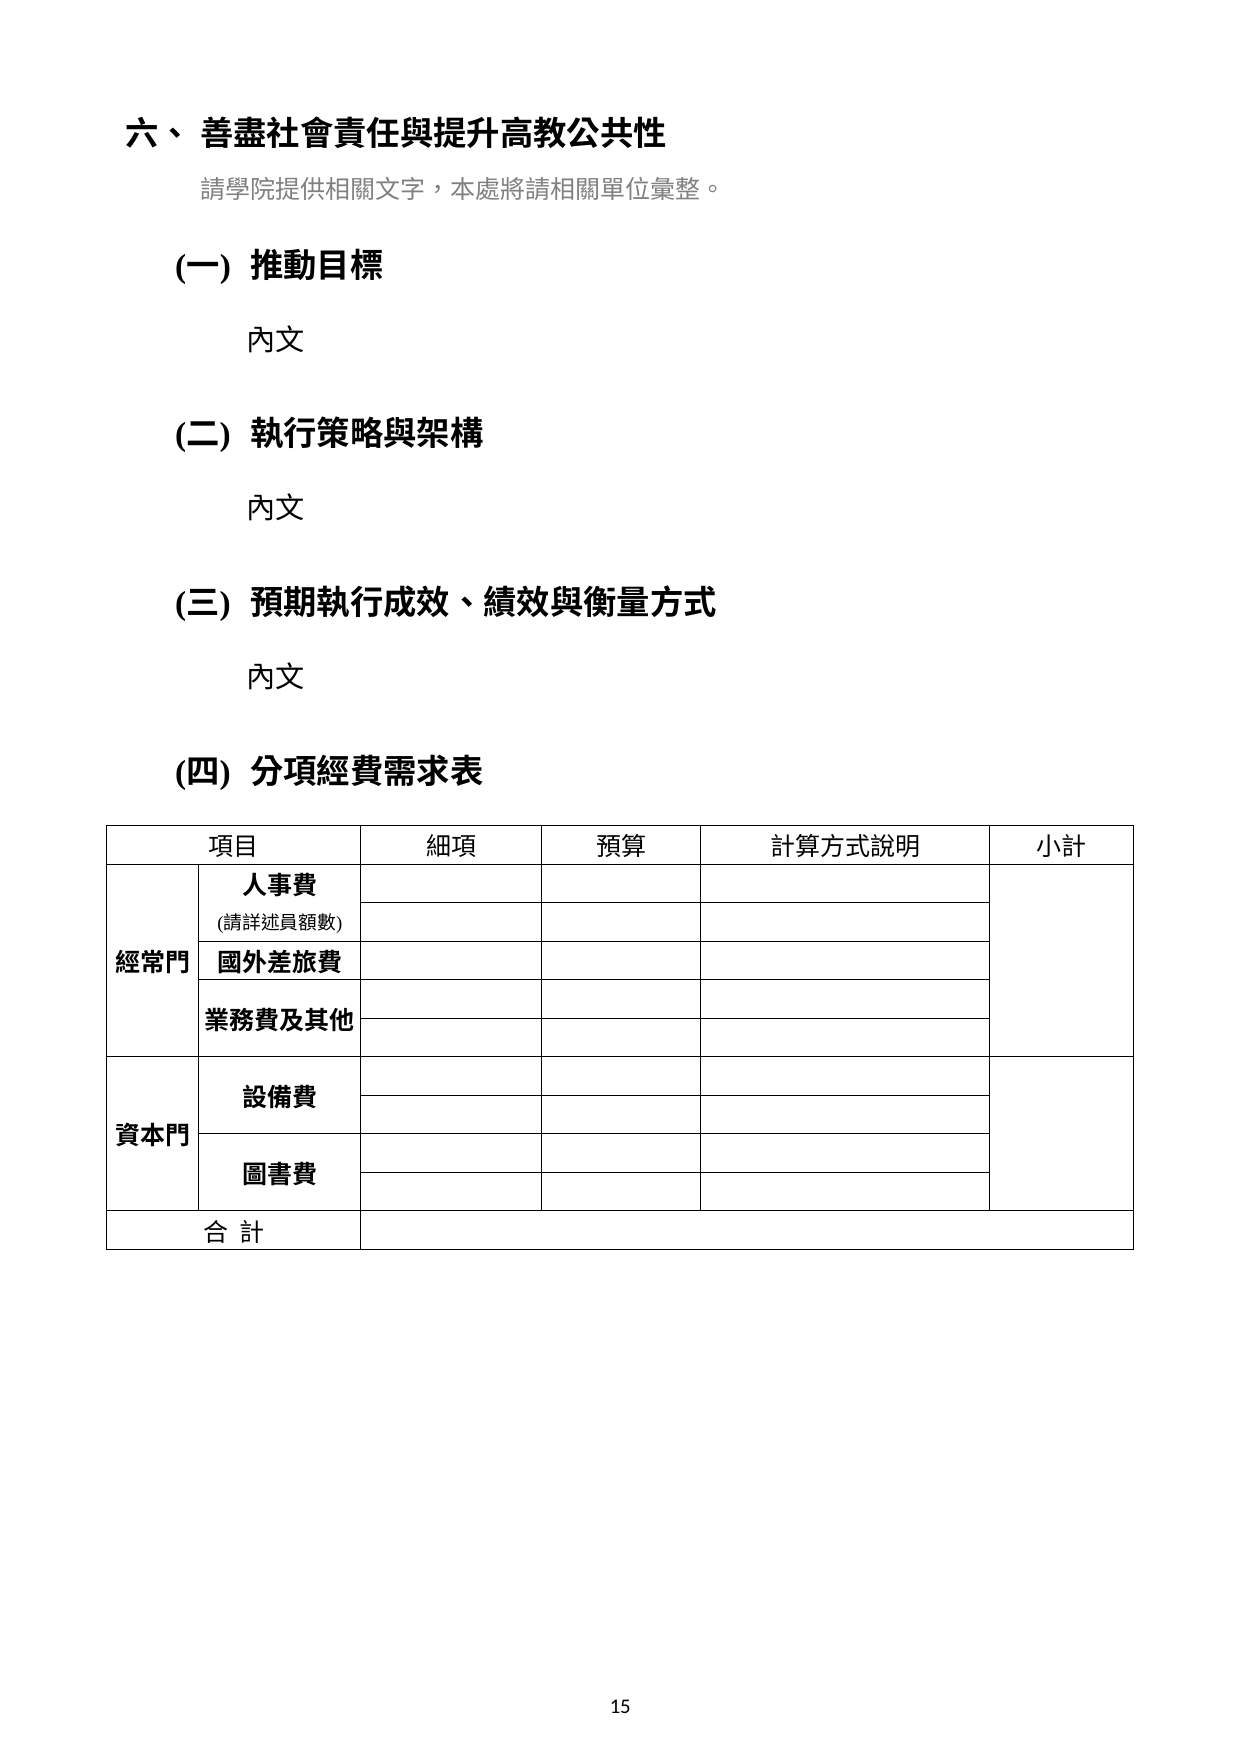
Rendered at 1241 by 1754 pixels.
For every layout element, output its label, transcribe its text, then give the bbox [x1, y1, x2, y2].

subtitle 善盡社會責任與提升高教公共性 [125, 94, 1165, 169]
table_cell 經常門 [107, 865, 198, 1056]
table_cell [361, 1096, 541, 1133]
table_cell [542, 942, 700, 979]
table_cell [701, 1173, 989, 1210]
table_cell [701, 903, 989, 941]
table_cell [361, 1211, 1133, 1249]
table_cell [361, 1134, 541, 1172]
subtitle 執行策略與架構 [175, 394, 1165, 469]
table_cell [542, 1173, 700, 1210]
table_cell 人事費 (請詳述員額數) [199, 865, 360, 941]
table_cell [990, 865, 1133, 1056]
table_cell [701, 1057, 989, 1095]
text 內文 [188, 300, 1165, 375]
table_header 預算 [542, 826, 700, 863]
table_cell [542, 1057, 700, 1095]
table_cell [701, 865, 989, 902]
table_cell 圖書費 [199, 1134, 360, 1210]
table_cell 資本門 [107, 1057, 198, 1210]
table_cell [361, 1057, 541, 1095]
table_cell [542, 980, 700, 1018]
text 內文 [188, 637, 1165, 712]
table_cell [361, 1019, 541, 1056]
table_cell [542, 865, 700, 902]
table_cell [361, 865, 541, 902]
subtitle 分項經費需求表 [175, 731, 1165, 806]
subtitle 推動目標 [175, 225, 1165, 300]
table_header 計算方式說明 [701, 826, 989, 863]
table_cell [701, 942, 989, 979]
table_cell [542, 1019, 700, 1056]
table_cell [361, 942, 541, 979]
table_cell [361, 1173, 541, 1210]
table_cell [542, 903, 700, 941]
table_cell [361, 903, 541, 941]
text 內文 [188, 469, 1165, 544]
table_cell [542, 1096, 700, 1133]
table_header 細項 [361, 826, 541, 863]
table_cell [701, 1134, 989, 1172]
table_cell [542, 1134, 700, 1172]
table_cell [701, 1019, 989, 1056]
table_cell [990, 1057, 1133, 1210]
subtitle 預期執行成效、績效與衡量方式 [175, 562, 1165, 637]
table_cell 國外差旅費 [199, 942, 360, 979]
text 請學院提供相關文字，本處將請相關單位彙整。 [200, 169, 1165, 206]
table_cell [701, 980, 989, 1018]
table_cell 業務費及其他 [199, 980, 360, 1056]
table_cell 設備費 [199, 1057, 360, 1133]
table_header 小計 [990, 826, 1133, 863]
table_cell 合 計 [107, 1211, 360, 1249]
table_header 項目 [107, 826, 360, 863]
table_cell [701, 1096, 989, 1133]
table_cell [361, 980, 541, 1018]
